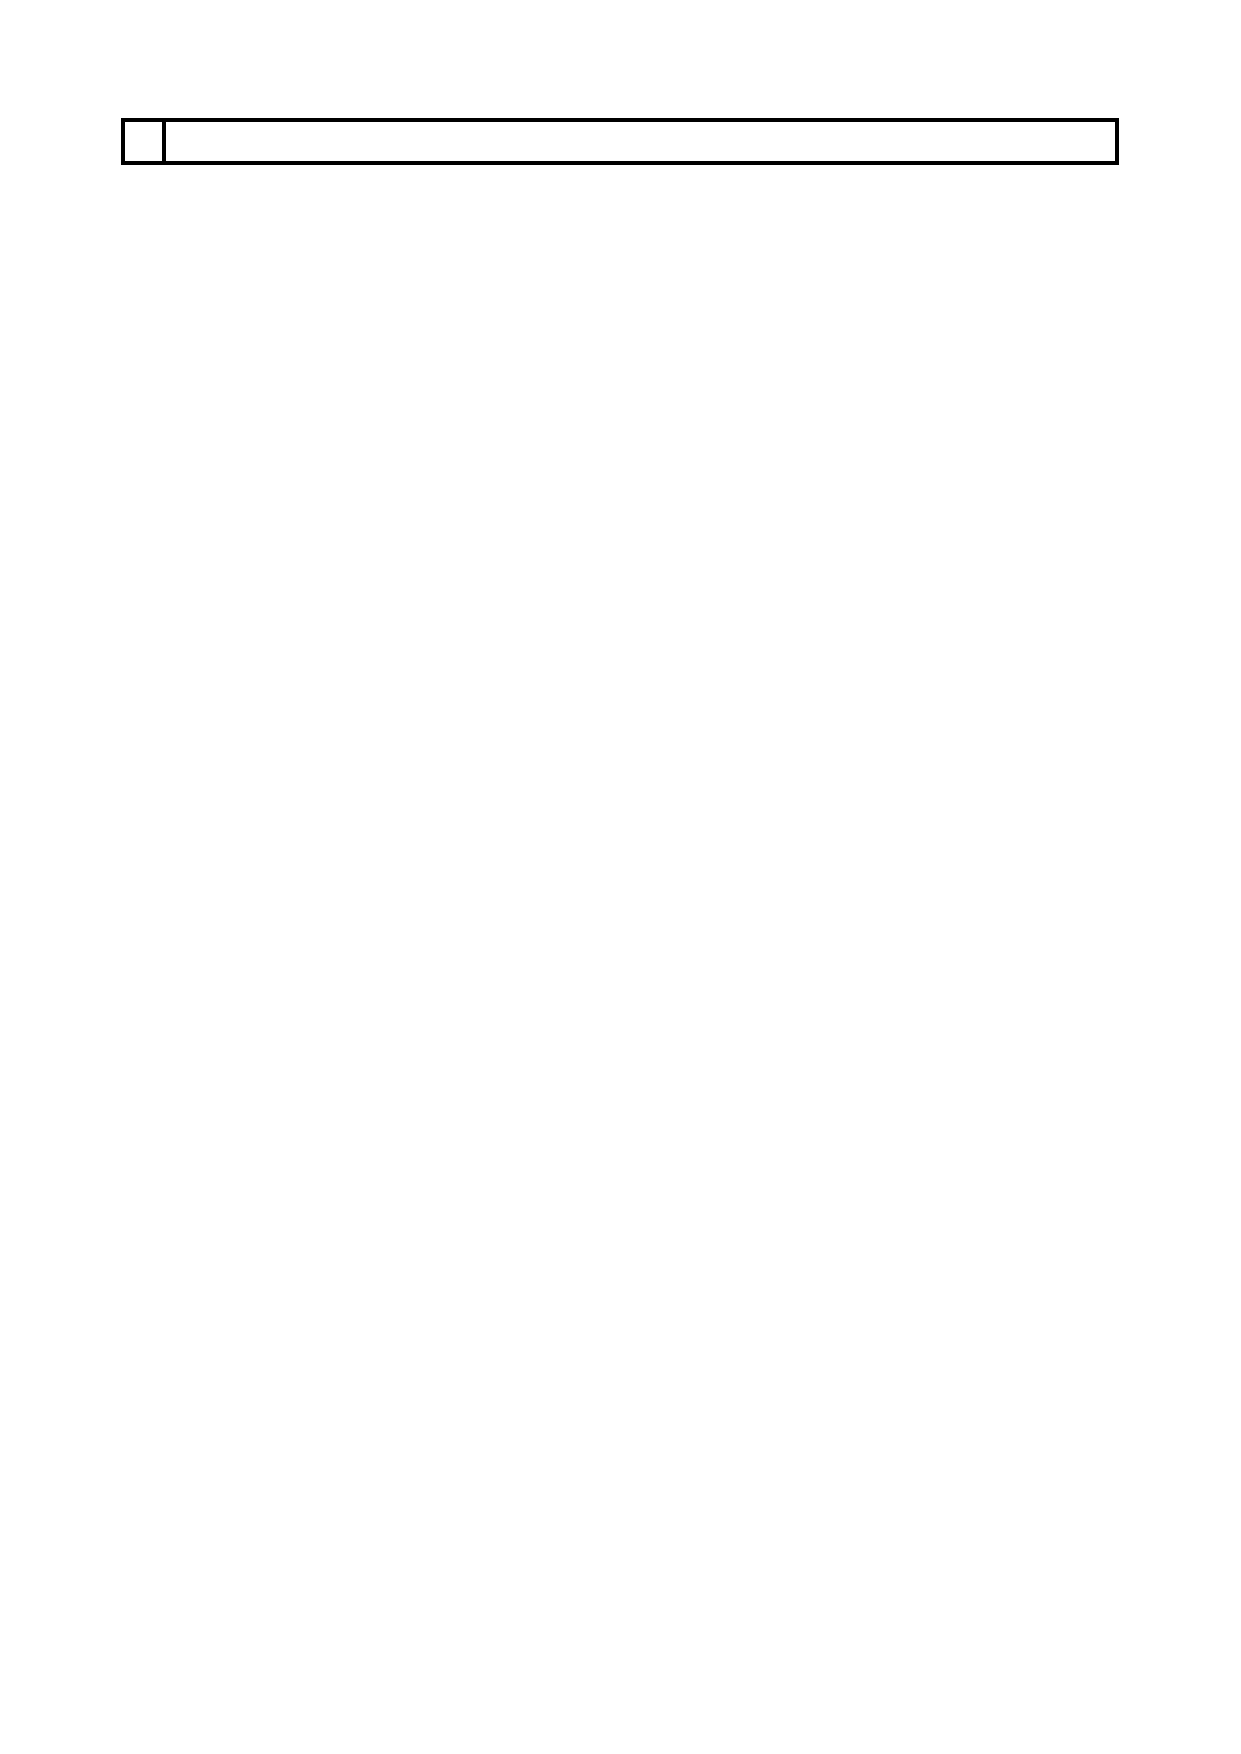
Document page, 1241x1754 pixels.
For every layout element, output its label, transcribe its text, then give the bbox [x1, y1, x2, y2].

table_cell 反省 [125, 122, 162, 161]
table_cell [166, 122, 1115, 161]
